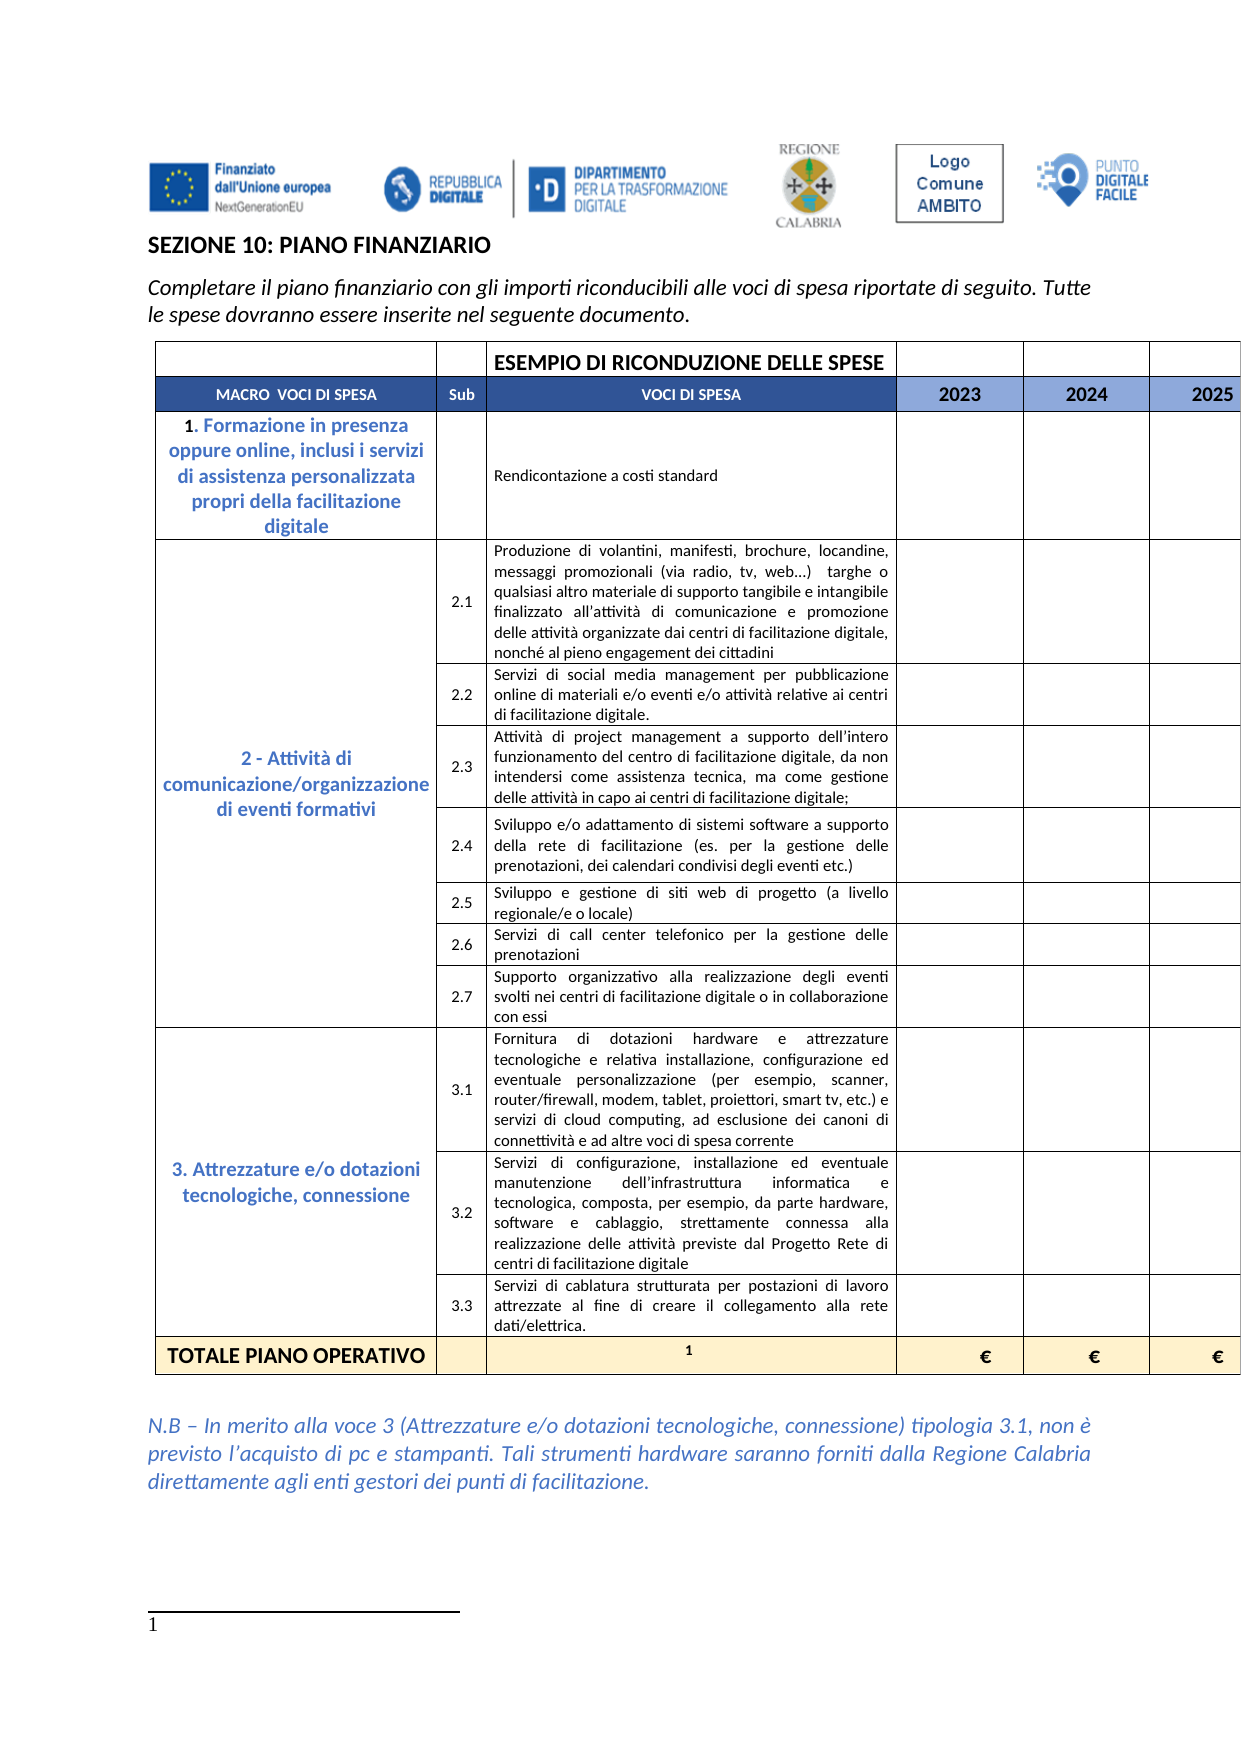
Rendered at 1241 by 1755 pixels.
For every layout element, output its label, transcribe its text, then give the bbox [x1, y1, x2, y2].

table_cell [1150, 1152, 1240, 1274]
table_cell 2023 [897, 377, 1023, 411]
table_cell Attività di project management a supporto dell’intero funzionamento del centro di facilitazione digitale, da non intendersi come assistenza tecnica, ma come gestione delle attività in capo ai centri di facilitazione digitale; [487, 726, 896, 807]
table_cell Servizi di call center telefonico per la gestione delle prenotazioni [487, 924, 896, 965]
table_cell [487, 1337, 896, 1373]
table_cell 3.3 [437, 1275, 486, 1336]
table_cell 3.2 [437, 1152, 486, 1274]
table_cell 3. Attrezzature e/o dotazioni tecnologiche, connessione [156, 1028, 436, 1336]
table_cell VOCI DI SPESA [487, 377, 896, 411]
table_cell Rendicontazione a costi standard [487, 412, 896, 539]
table_cell [1024, 540, 1149, 663]
table_cell [1024, 412, 1149, 539]
table_cell [1024, 664, 1149, 725]
table_cell [1024, 726, 1149, 807]
table_cell [1150, 664, 1240, 725]
table_cell [1150, 412, 1240, 539]
table_cell [897, 726, 1023, 807]
table_cell [897, 966, 1023, 1027]
table_header [437, 342, 486, 376]
table_cell [1024, 1275, 1149, 1336]
table_cell 2 - Attività di comunicazione/organizzazione di eventi formativi [156, 540, 436, 1027]
table_cell [897, 1275, 1023, 1336]
table_cell 2.6 [437, 924, 486, 965]
table_cell [897, 883, 1023, 923]
table_cell [1150, 966, 1240, 1027]
table_cell [437, 412, 486, 539]
table_cell [897, 540, 1023, 663]
table_cell 2.1 [437, 540, 486, 663]
table_cell 2.2 [437, 664, 486, 725]
table_header ESEMPIO DI RICONDUZIONE DELLE SPESE [487, 342, 896, 376]
table_cell Produzione di volantini, manifesti, brochure, locandine, messaggi promozionali (via radio, tv, web...) targhe o qualsiasi altro materiale di supporto tangibile e intangibile finalizzato all’attività di comunicazione e promozione delle attività organizzate dai centri di facilitazione digitale, nonché al pieno engagement dei cittadini [487, 540, 896, 663]
table_cell [1150, 1275, 1240, 1336]
text Completare il piano finanziario con gli importi riconducibili alle voci di spesa riportate di seguito. Tutte le spese dovranno essere inserite nel seguente documento. [148, 273, 1096, 329]
table_cell [897, 664, 1023, 725]
table_cell 2.7 [437, 966, 486, 1027]
table_cell [897, 808, 1023, 882]
table_cell 2025 [1150, 377, 1240, 411]
table_cell [1150, 726, 1240, 807]
table_cell Servizi di social media management per pubblicazione online di materiali e/o eventi e/o attività relative ai centri di facilitazione digitale. [487, 664, 896, 725]
table_header [1024, 342, 1149, 376]
table_cell 2.5 [437, 883, 486, 923]
table_cell [1150, 1028, 1240, 1151]
table_cell [1024, 1152, 1149, 1274]
table_header [156, 342, 436, 376]
table_cell 1. Formazione in presenza oppure online, inclusi i servizi di assistenza personalizzata propri della facilitazione digitale [156, 412, 436, 539]
table_cell Sviluppo e gestione di siti web di progetto (a livello regionale/e o locale) [487, 883, 896, 923]
table_cell Supporto organizzativo alla realizzazione degli eventi svolti nei centri di facilitazione digitale o in collaborazione con essi [487, 966, 896, 1027]
table_cell [1024, 883, 1149, 923]
table_cell Sub [437, 377, 486, 411]
table_cell [437, 1337, 486, 1373]
table_cell Fornitura di dotazioni hardware e attrezzature tecnologiche e relativa installazione, configurazione ed eventuale personalizzazione (per esempio, scanner, router/firewall, modem, tablet, proiettori, smart tv, etc.) e servizi di cloud computing, ad esclusione dei canoni di connettività e ad altre voci di spesa corrente [487, 1028, 896, 1151]
table_cell [1024, 1028, 1149, 1151]
table_cell MACRO VOCI DI SPESA [156, 377, 436, 411]
table_cell 2024 [1024, 377, 1149, 411]
table_cell [897, 1028, 1023, 1151]
table_header [1150, 342, 1240, 376]
text N.B – In merito alla voce 3 (Attrezzature e/o dotazioni tecnologiche, connessione) tipologia 3.1, non è previsto l’acquisto di pc e stampanti. Tali strumenti hardware saranno forniti dalla Regione Calabria direttamente agli enti gestori dei punti di facilitazione. [148, 1411, 1096, 1495]
table_cell 2.4 [437, 808, 486, 882]
table_cell [1150, 808, 1240, 882]
table_cell 3.1 [437, 1028, 486, 1151]
table_header [897, 342, 1023, 376]
table_cell [1024, 808, 1149, 882]
table_cell € [897, 1337, 1023, 1373]
table_cell TOTALE PIANO OPERATIVO [156, 1337, 436, 1373]
table_cell 2.3 [437, 726, 486, 807]
table_cell € [1150, 1337, 1240, 1373]
table_cell Sviluppo e/o adattamento di sistemi software a supporto della rete di facilitazione (es. per la gestione delle prenotazioni, dei calendari condivisi degli eventi etc.) [487, 808, 896, 882]
table_cell [897, 412, 1023, 539]
table_cell [1150, 924, 1240, 965]
table_cell Servizi di cablatura strutturata per postazioni di lavoro attrezzate al fine di creare il collegamento alla rete dati/elettrica. [487, 1275, 896, 1336]
table_cell € [1024, 1337, 1149, 1373]
table_cell [897, 924, 1023, 965]
table_cell [1024, 966, 1149, 1027]
table_cell [1150, 540, 1240, 663]
table_cell Servizi di configurazione, installazione ed eventuale manutenzione dell’infrastruttura informatica e tecnologica, composta, per esempio, da parte hardware, software e cablaggio, strettamente connessa alla realizzazione delle attività previste dal Progetto Rete di centri di facilitazione digitale [487, 1152, 896, 1274]
table_cell [897, 1152, 1023, 1274]
table_cell [1150, 883, 1240, 923]
table_cell [1024, 924, 1149, 965]
subtitle SEZIONE 10: PIANO FINANZIARIO [148, 229, 1093, 260]
